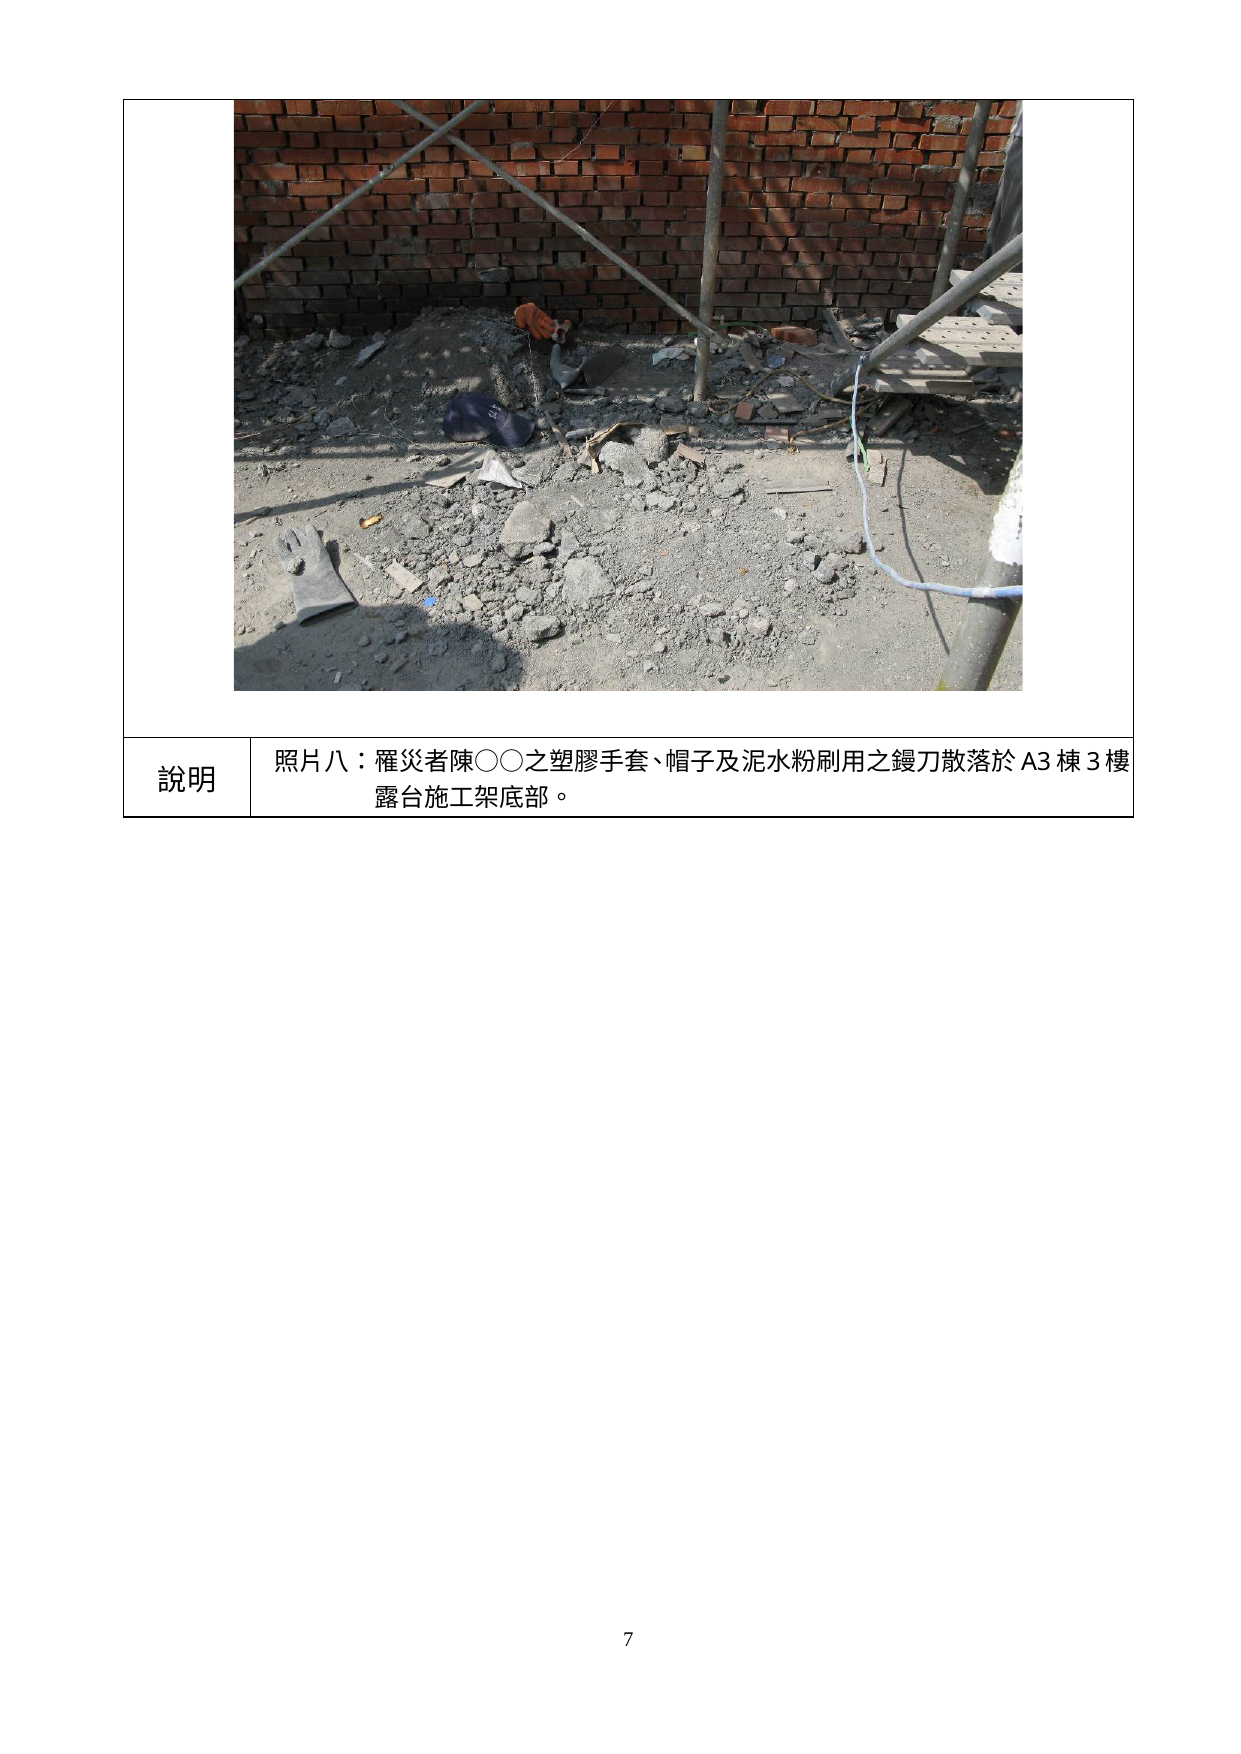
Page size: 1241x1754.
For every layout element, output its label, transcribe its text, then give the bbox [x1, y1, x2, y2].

table_cell [124, 100, 1133, 737]
picture [233, 100, 1023, 691]
table_cell 說明 [124, 738, 250, 816]
table_cell 照片八：罹災者陳○○之塑膠手套、帽子及泥水粉刷用之鏝刀散落於A3棟3樓露台施工架底部。 [251, 738, 1133, 816]
